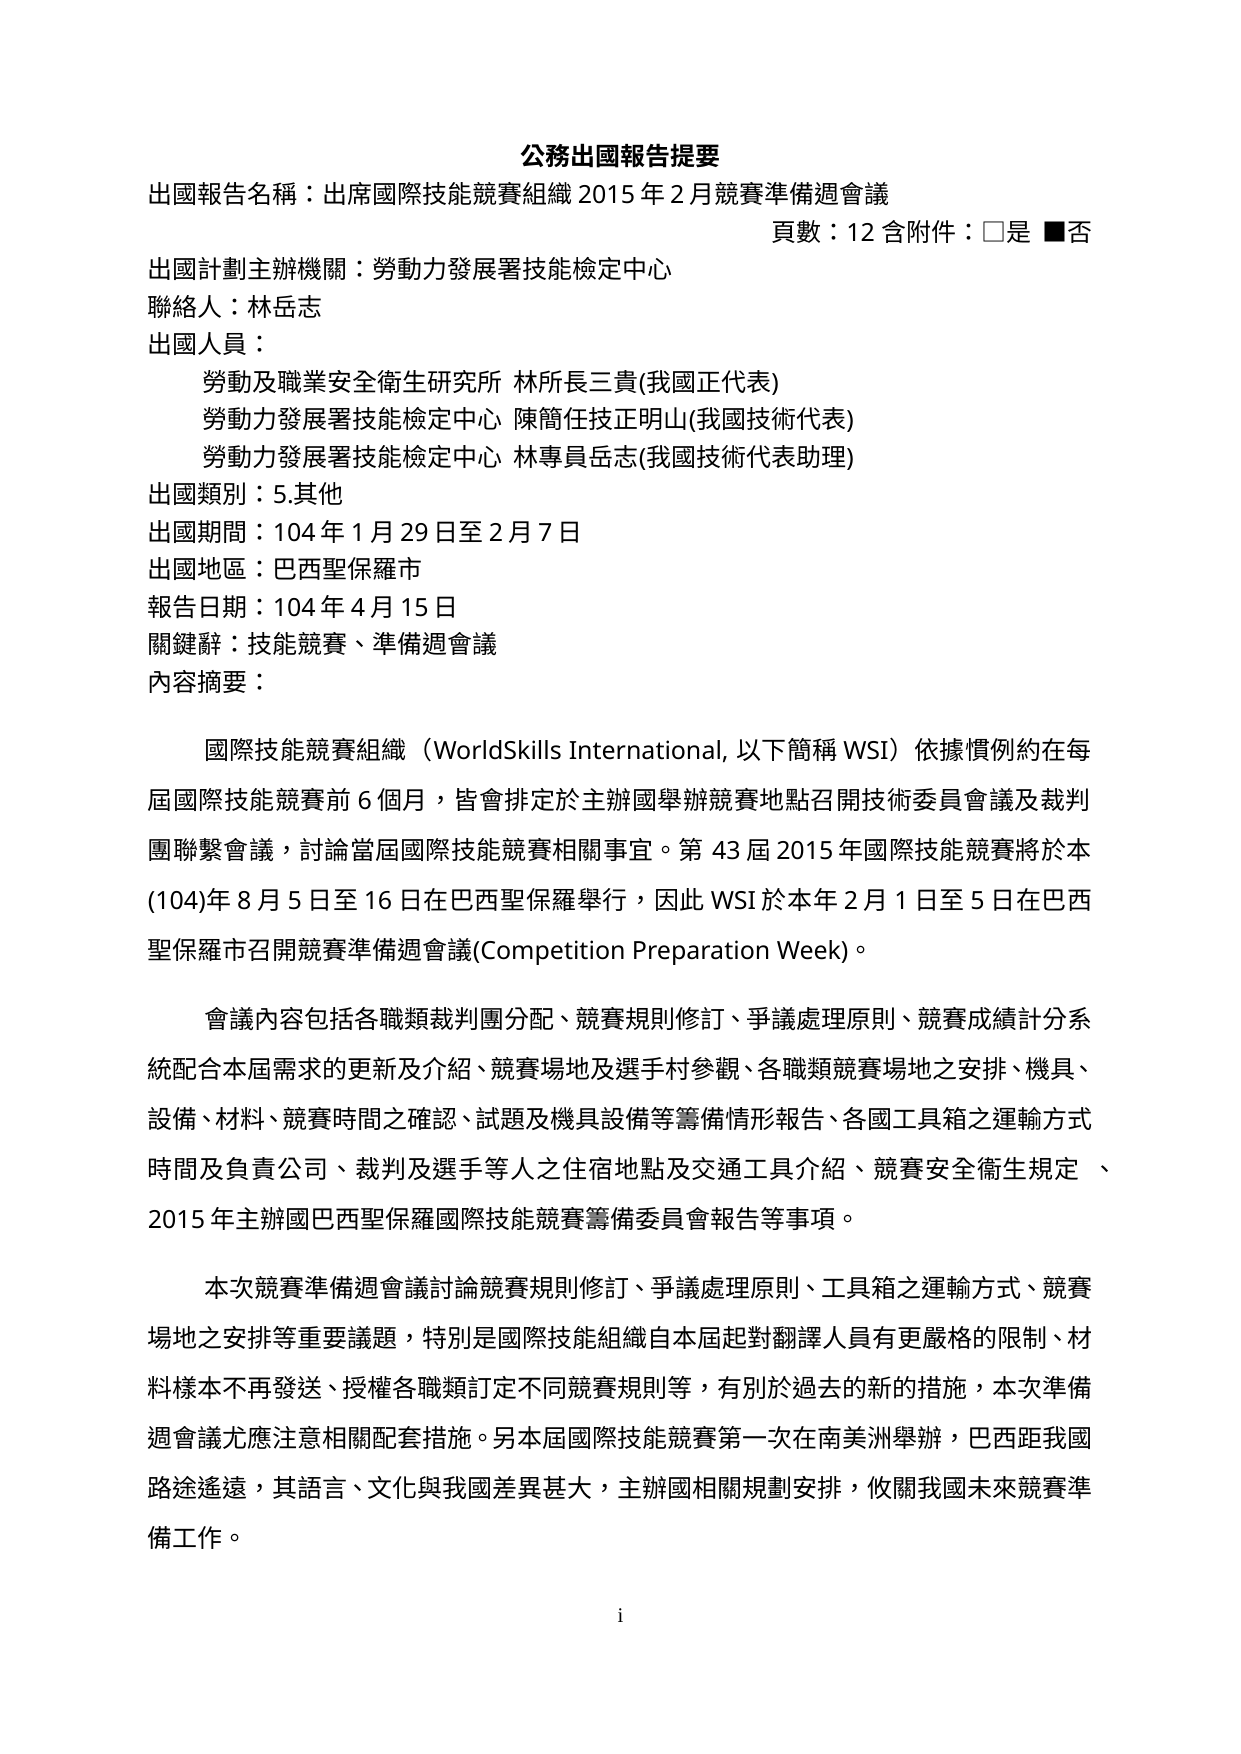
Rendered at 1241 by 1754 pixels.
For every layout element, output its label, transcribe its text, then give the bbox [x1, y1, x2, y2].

text 內容摘要： [148, 661, 1092, 698]
text 出國類別：5.其他 [148, 473, 1092, 511]
text 頁數：12 含附件：□是 ■否 [148, 211, 1092, 248]
text 出國報告名稱：出席國際技能競賽組織2015年2月競賽準備週會議 [148, 173, 1092, 211]
text 公務出國報告提要 [148, 136, 1092, 173]
text 出國計劃主辦機關：勞動力發展署技能檢定中心 [148, 248, 1092, 286]
text 出國人員： [148, 323, 1092, 361]
text 勞動力發展署技能檢定中心 陳簡任技正明山(我國技術代表) [148, 398, 1092, 436]
text 報告日期：104年4月15日 [148, 586, 1092, 623]
text 關鍵辭：技能競賽、準備週會議 [148, 623, 1092, 661]
text 國際技能競賽組織（WorldSkills International, 以下簡稱WSI）依據慣例約在每屆國際技能競賽前6個月，皆會排定於主辦國舉辦競賽地點召開技術委員會議及裁判團聯繫會議，討論當屆國際技能競賽相關事宜。第43屆2015年國際技能競賽將於本(104)年8月5日至16日在巴西聖保羅舉行，因此WSI於本年2月1日至5日在巴西聖保羅市召開競賽準備週會議(Competition Preparation Week)。 [148, 717, 1092, 967]
text 勞動力發展署技能檢定中心 林專員岳志(我國技術代表助理) [148, 436, 1092, 473]
text 勞動及職業安全衛生研究所 林所長三貴(我國正代表) [148, 361, 1092, 398]
text 聯絡人：林岳志 [148, 286, 1092, 323]
text 出國期間：104年1月29日至2月7日 [148, 511, 1092, 548]
text 出國地區：巴西聖保羅市 [148, 548, 1092, 586]
text 會議內容包括各職類裁判團分配、競賽規則修訂、爭議處理原則、競賽成績計分系統配合本屆需求的更新及介紹、競賽場地及選手村參觀、各職類競賽場地之安排、機具、設備、材料、競賽時間之確認、試題及機具設備等籌備情形報告、各國工具箱之運輸方式、時間及負責公司、裁判及選手等人之住宿地點及交通工具介紹、競賽安全衞生規定、2015年主辦國巴西聖保羅國際技能競賽籌備委員會報告等事項。 [148, 986, 1092, 1236]
text 本次競賽準備週會議討論競賽規則修訂、爭議處理原則、工具箱之運輸方式、競賽場地之安排等重要議題，特別是國際技能組織自本屆起對翻譯人員有更嚴格的限制、材料樣本不再發送、授權各職類訂定不同競賽規則等，有別於過去的新的措施，本次準備週會議尤應注意相關配套措施。另本屆國際技能競賽第一次在南美洲舉辦，巴西距我國路途遙遠，其語言、文化與我國差異甚大，主辦國相關規劃安排，攸關我國未來競賽準備工作。 [148, 1254, 1092, 1554]
